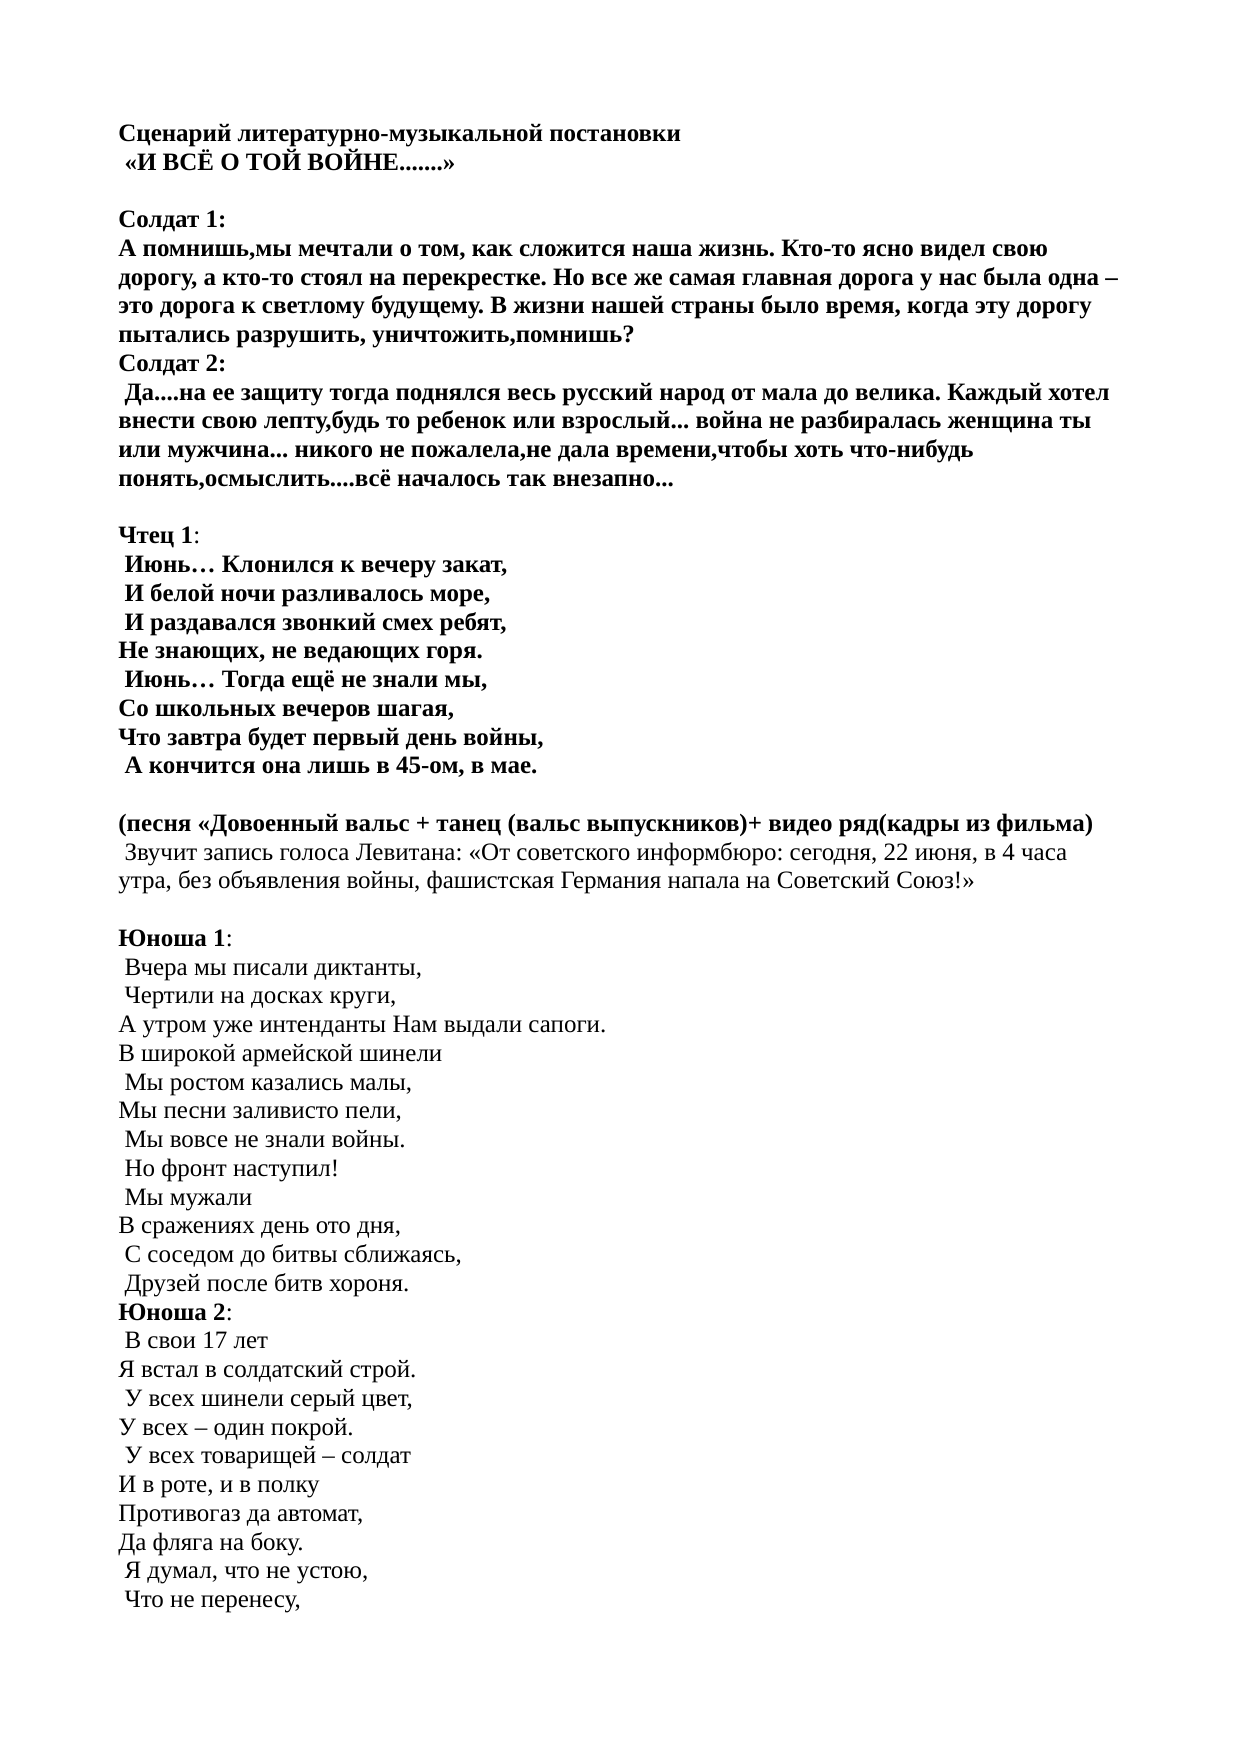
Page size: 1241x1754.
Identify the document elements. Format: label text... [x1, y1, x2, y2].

text И в роте, и в полку [118, 1469, 1122, 1498]
text А утром уже интенданты Нам выдали сапоги. [118, 1009, 1122, 1038]
text Что завтра будет первый день войны, [118, 722, 1122, 751]
text Июнь… Тогда ещё не знали мы, [118, 664, 1122, 693]
text Звучит запись голоса Левитана: «От советского информбюро: сегодня, 22 июня, в 4 часа утра, без объявления войны, фашистская Германия напала на Советский Союз!» [118, 837, 1122, 894]
text Но фронт наступил! [118, 1153, 1122, 1182]
text Юноша 1: [118, 923, 1122, 952]
text Мы песни заливисто пели, [118, 1096, 1122, 1124]
text Чтец 1: [118, 521, 1122, 549]
text А кончится она лишь в 45-ом, в мае. [118, 751, 1122, 779]
text Да фляга на боку. [118, 1527, 1122, 1556]
text И белой ночи разливалось море, [118, 578, 1122, 607]
text В сражениях день ото дня, [118, 1211, 1122, 1239]
text А помнишь,мы мечтали о том, как сложится наша жизнь. Кто-то ясно видел свою дорогу, а кто-то стоял на перекрестке. Но все же самая главная дорога у нас была одна – это дорога к светлому будущему. В жизни нашей страны было время, когда эту дорогу пытались разрушить, уничтожить,помнишь? [118, 233, 1122, 348]
text В свои 17 лет [118, 1326, 1122, 1354]
text У всех товарищей – солдат [118, 1441, 1122, 1469]
text Не знающих, не ведающих горя. [118, 636, 1122, 664]
text Мы вовсе не знали войны. [118, 1124, 1122, 1153]
text Чертили на досках круги, [118, 981, 1122, 1009]
text Я думал, что не устою, [118, 1556, 1122, 1584]
text Сценарий литературно-музыкальной постановки [118, 118, 1122, 147]
text И раздавался звонкий смех ребят, [118, 607, 1122, 636]
text Что не перенесу, [118, 1584, 1122, 1613]
text У всех шинели серый цвет, [118, 1383, 1122, 1412]
text У всех – один покрой. [118, 1412, 1122, 1441]
text Солдат 2: [118, 348, 1122, 377]
text (песня «Довоенный вальс + танец (вальс выпускников)+ видео ряд(кадры из фильма) [118, 808, 1122, 837]
text «И ВСЁ О ТОЙ ВОЙНЕ.......» [118, 147, 1122, 176]
text Июнь… Клонился к вечеру закат, [118, 549, 1122, 578]
text Со школьных вечеров шагая, [118, 693, 1122, 722]
text Да....на ее защиту тогда поднялся весь русский народ от мала до велика. Каждый хотел внести свою лепту,будь то ребенок или взрослый... война не разбиралась женщина ты или мужчина... никого не пожалела,не дала времени,чтобы хоть что-нибудь понять,осмыслить....всё началось так внезапно... [118, 377, 1122, 492]
text Мы ростом казались малы, [118, 1067, 1122, 1096]
text В широкой армейской шинели [118, 1038, 1122, 1067]
text Противогаз да автомат, [118, 1498, 1122, 1527]
text Друзей после битв хороня. [118, 1268, 1122, 1297]
text Юноша 2: [118, 1297, 1122, 1326]
text С соседом до битвы сближаясь, [118, 1239, 1122, 1268]
text Солдат 1: [118, 204, 1122, 233]
text Мы мужали [118, 1182, 1122, 1211]
text Вчера мы писали диктанты, [118, 952, 1122, 981]
text Я встал в солдатский строй. [118, 1354, 1122, 1383]
